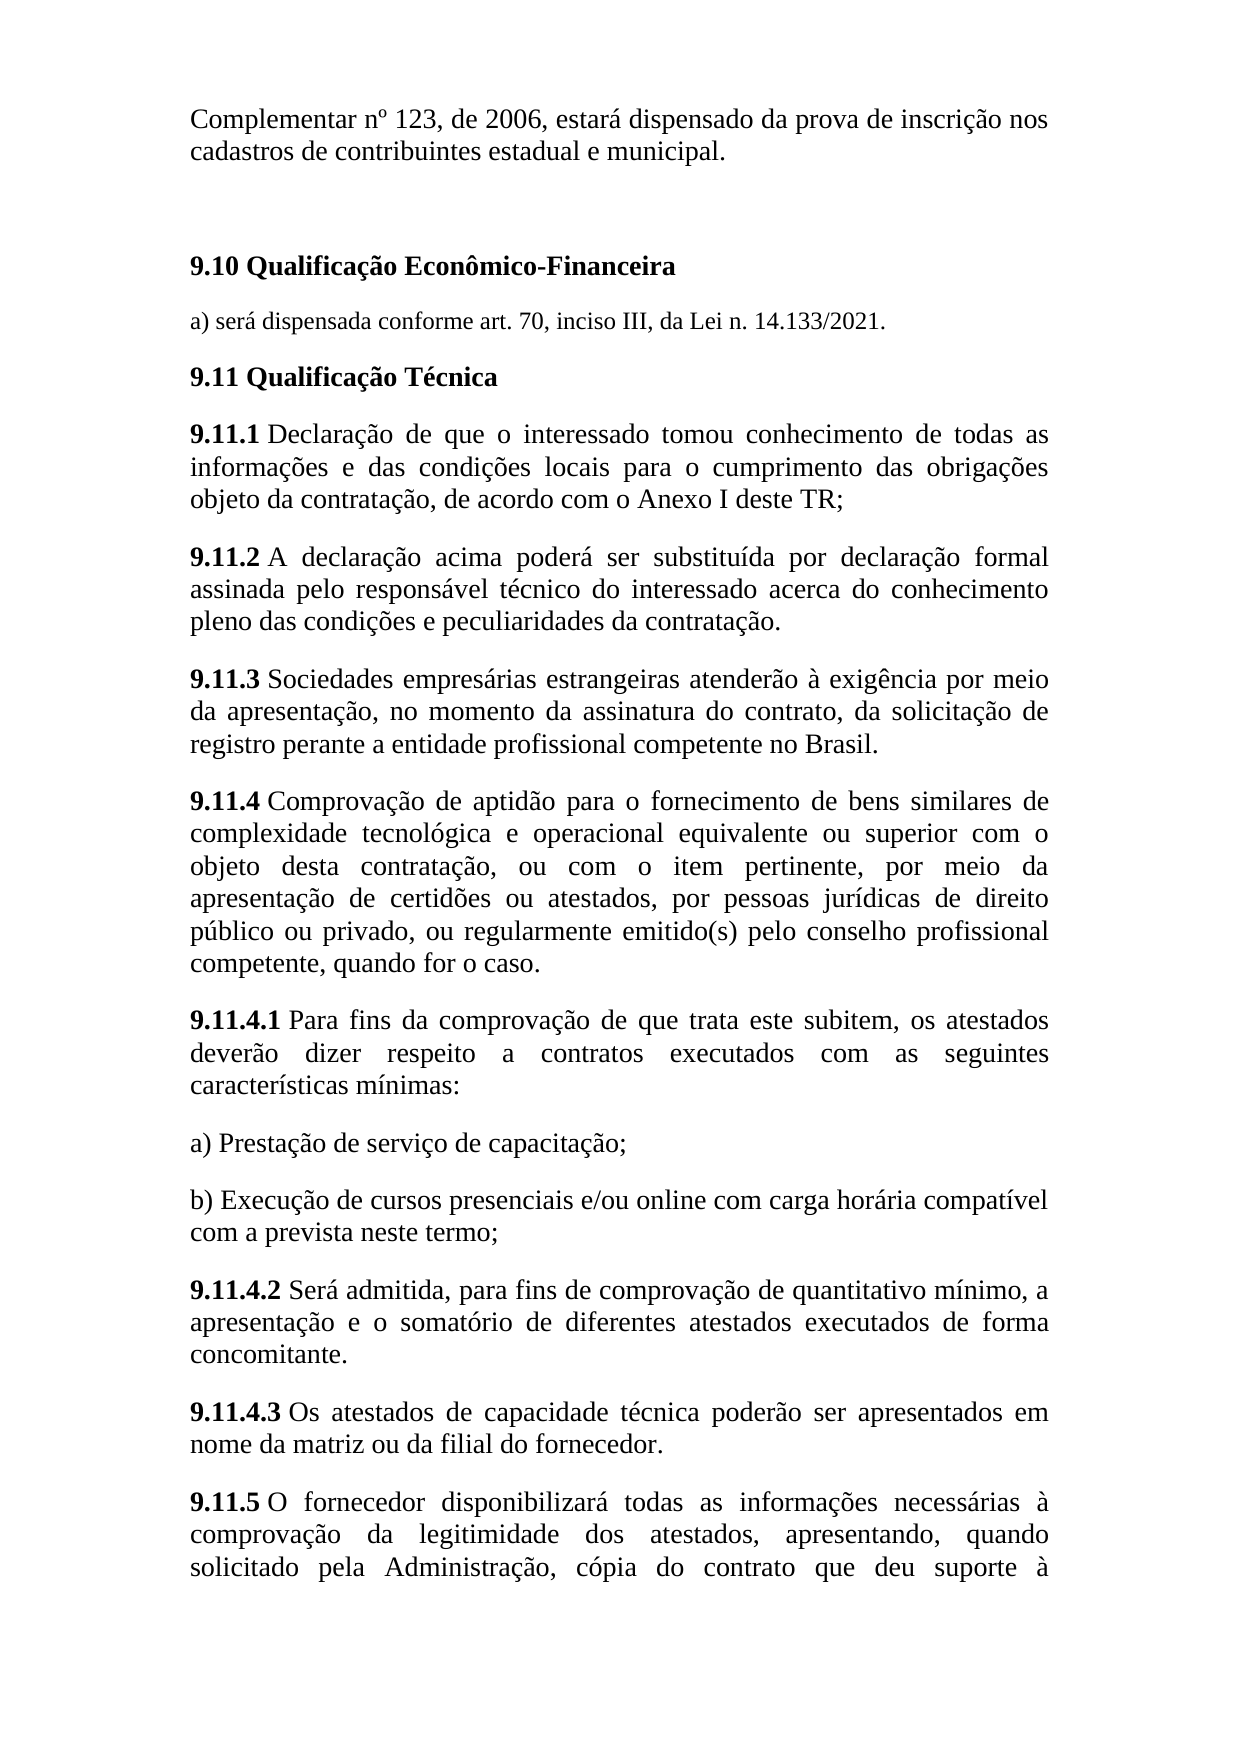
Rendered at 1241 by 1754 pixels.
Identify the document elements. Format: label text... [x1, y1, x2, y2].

text Complementar nº 123, de 2006, estará dispensado da prova de inscrição nos cadastros de contribuintes estadual e municipal. [190, 102, 1051, 167]
text 9.11.5 O fornecedor disponibilizará todas as informações necessárias à comprovação da legitimidade dos atestados, apresentando, quando solicitado pela Administração, cópia do contrato que deu suporte à [190, 1485, 1051, 1582]
text 9.11.1 Declaração de que o interessado tomou conhecimento de todas as informações e das condições locais para o cumprimento das obrigações objeto da contratação, de acordo com o Anexo I deste TR; [190, 417, 1051, 515]
text 9.11.4.2 Será admitida, para fins de comprovação de quantitativo mínimo, a apresentação e o somatório de diferentes atestados executados de forma concomitante. [190, 1273, 1051, 1370]
text 9.11.2 A declaração acima poderá ser substituída por declaração formal assinada pelo responsável técnico do interessado acerca do conhecimento pleno das condições e peculiaridades da contratação. [190, 540, 1051, 637]
text b) Execução de cursos presenciais e/ou online com carga horária compatível com a prevista neste termo; [190, 1183, 1051, 1248]
text 9.11.4.1 Para fins da comprovação de que trata este subitem, os atestados deverão dizer respeito a contratos executados com as seguintes características mínimas: [190, 1003, 1051, 1101]
text 9.11.4 Comprovação de aptidão para o fornecimento de bens similares de complexidade tecnológica e operacional equivalente ou superior com o objeto desta contratação, ou com o item pertinente, por meio da apresentação de certidões ou atestados, por pessoas jurídicas de direito público ou privado, ou regularmente emitido(s) pelo conselho profissional competente, quando for o caso. [190, 784, 1051, 978]
text 9.10 Qualificação Econômico-Financeira [190, 249, 1051, 281]
text 9.11 Qualificação Técnica [190, 360, 1051, 392]
text 9.11.3 Sociedades empresárias estrangeiras atenderão à exigência por meio da apresentação, no momento da assinatura do contrato, da solicitação de registro perante a entidade profissional competente no Brasil. [190, 662, 1051, 759]
text a) será dispensada conforme art. 70, inciso III, da Lei n. 14.133/2021. [190, 306, 1051, 335]
text a) Prestação de serviço de capacitação; [190, 1126, 1051, 1158]
text 9.11.4.3 Os atestados de capacidade técnica poderão ser apresentados em nome da matriz ou da filial do fornecedor. [190, 1395, 1051, 1460]
